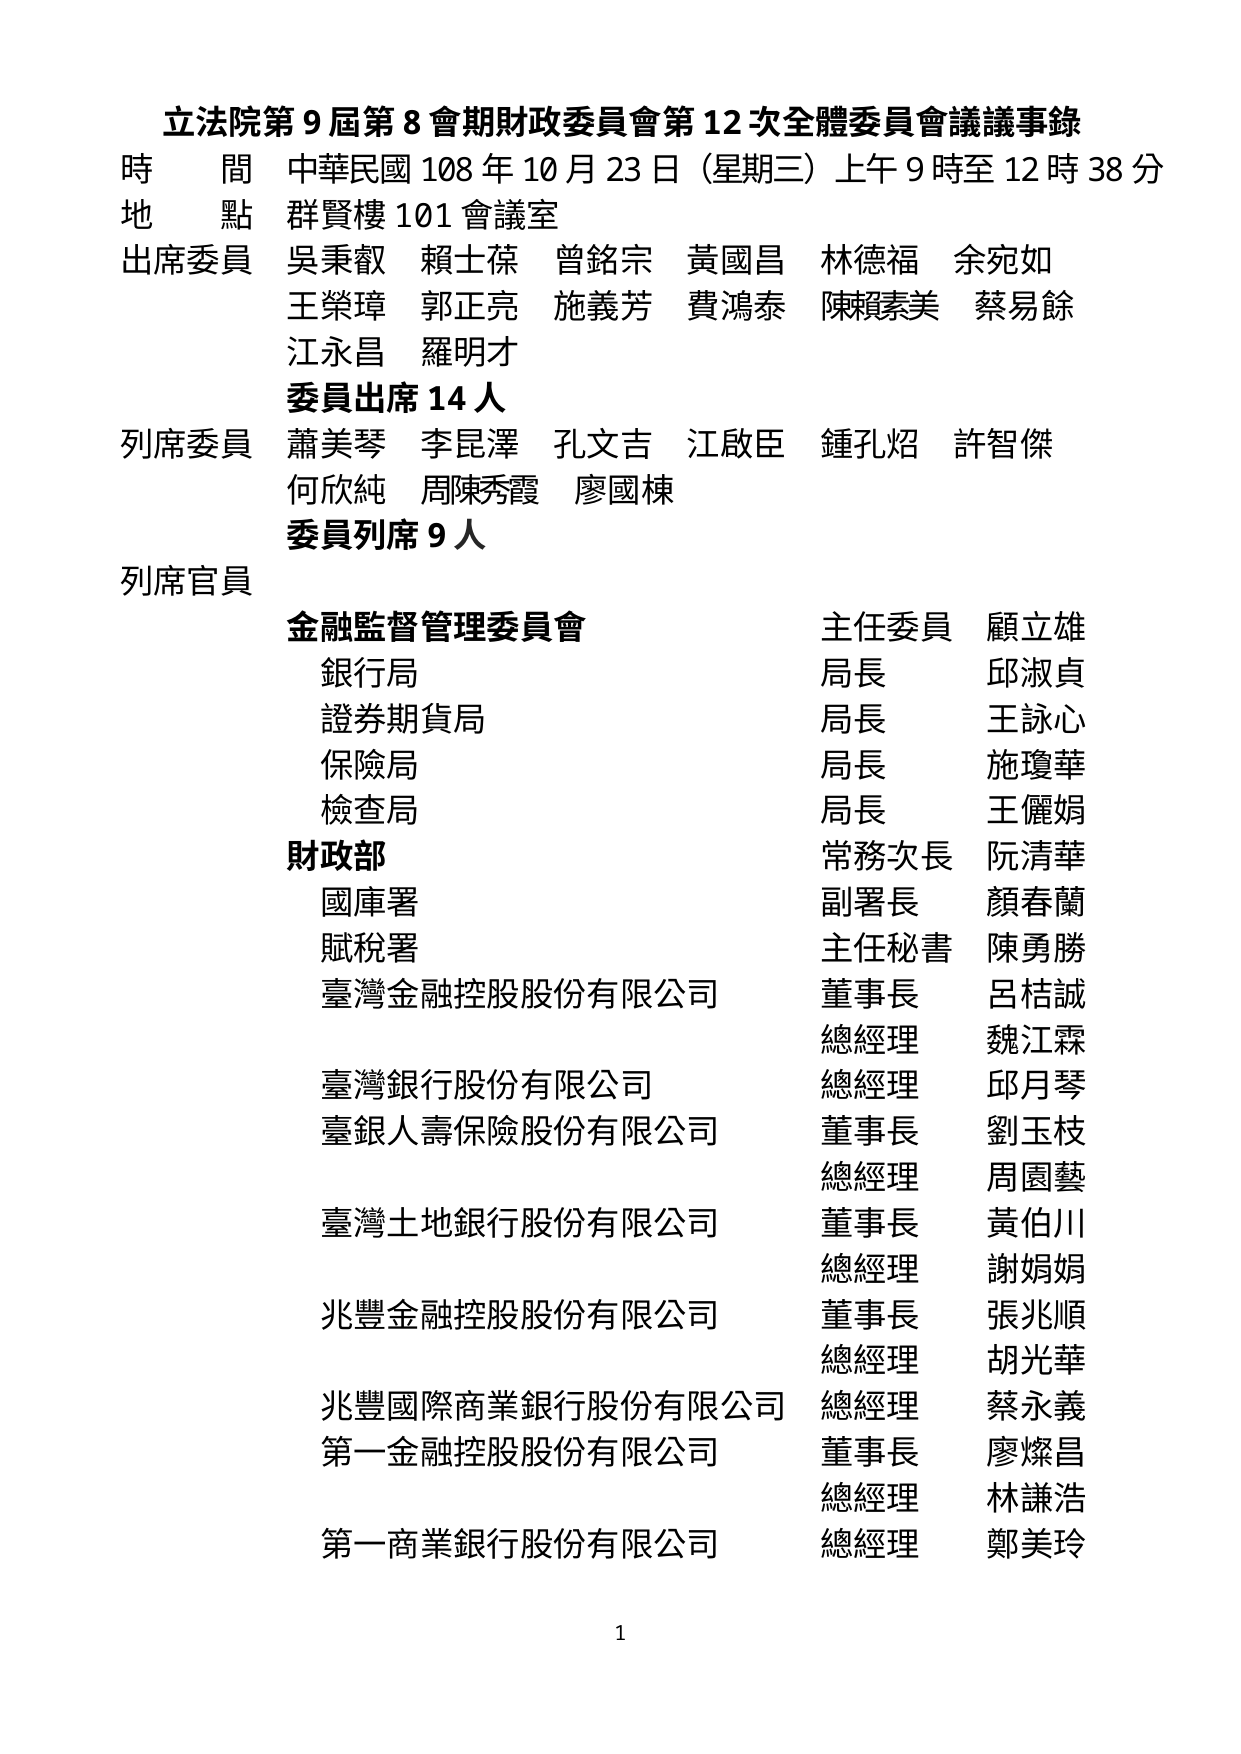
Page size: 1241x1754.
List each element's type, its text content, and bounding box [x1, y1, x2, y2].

text 時 間 中華民國108年10月23日（星期三）上午9時至12時38分 [120, 144, 1170, 190]
text 金融監督管理委員會 主任委員 顧立雄 [120, 603, 1139, 649]
text 財政部 常務次長 阮清華 [120, 832, 1139, 878]
text 臺灣土地銀行股份有限公司 董事長 黃伯川 [120, 1199, 1139, 1244]
text 銀行局 局長 邱淑貞 [120, 649, 1139, 694]
text 總經理 周園藝 [120, 1153, 1139, 1199]
text 臺銀人壽保險股份有限公司 董事長 劉玉枝 [120, 1107, 1139, 1153]
text 兆豐金融控股股份有限公司 董事長 張兆順 [120, 1290, 1139, 1336]
text 第一金融控股股份有限公司 董事長 廖燦昌 [120, 1428, 1139, 1474]
text 臺灣金融控股股份有限公司 董事長 呂桔誠 [120, 969, 1139, 1015]
text 總經理 魏江霖 [120, 1015, 1139, 1061]
text 國庫署 副署長 顏春蘭 [120, 878, 1139, 924]
text 兆豐國際商業銀行股份有限公司 總經理 蔡永義 [120, 1382, 1139, 1428]
text 立法院第9屆第8會期財政委員會第12次全體委員會議議事錄 [120, 94, 1124, 144]
text 臺灣銀行股份有限公司 總經理 邱月琴 [120, 1061, 1139, 1107]
text 委員列席9人 [287, 511, 1120, 557]
text 列席委員 蕭美琴 李昆澤 孔文吉 江啟臣 鍾孔炤 許智傑 何欣純 周陳秀霞 廖國棟 [120, 419, 1087, 511]
text 出席委員 吳秉叡 賴士葆 曾銘宗 黃國昌 林德福 余宛如 王榮璋 郭正亮 施義芳 費鴻泰 陳賴素美 蔡易餘 江永昌 羅明才 [120, 236, 1087, 374]
text 地 點 群賢樓101會議室 [120, 190, 1170, 236]
text 列席官員 [120, 557, 1120, 603]
text 總經理 胡光華 [120, 1336, 1139, 1382]
text 賦稅署 主任秘書 陳勇勝 [120, 924, 1139, 969]
text 檢查局 局長 王儷娟 [120, 786, 1139, 832]
text 證券期貨局 局長 王詠心 [120, 694, 1139, 740]
text 總經理 林謙浩 [120, 1474, 1139, 1519]
text 保險局 局長 施瓊華 [120, 740, 1139, 786]
text 第一商業銀行股份有限公司 總經理 鄭美玲 [120, 1519, 1139, 1565]
text 委員出席14人 [287, 374, 1120, 419]
text 總經理 謝娟娟 [120, 1244, 1139, 1290]
